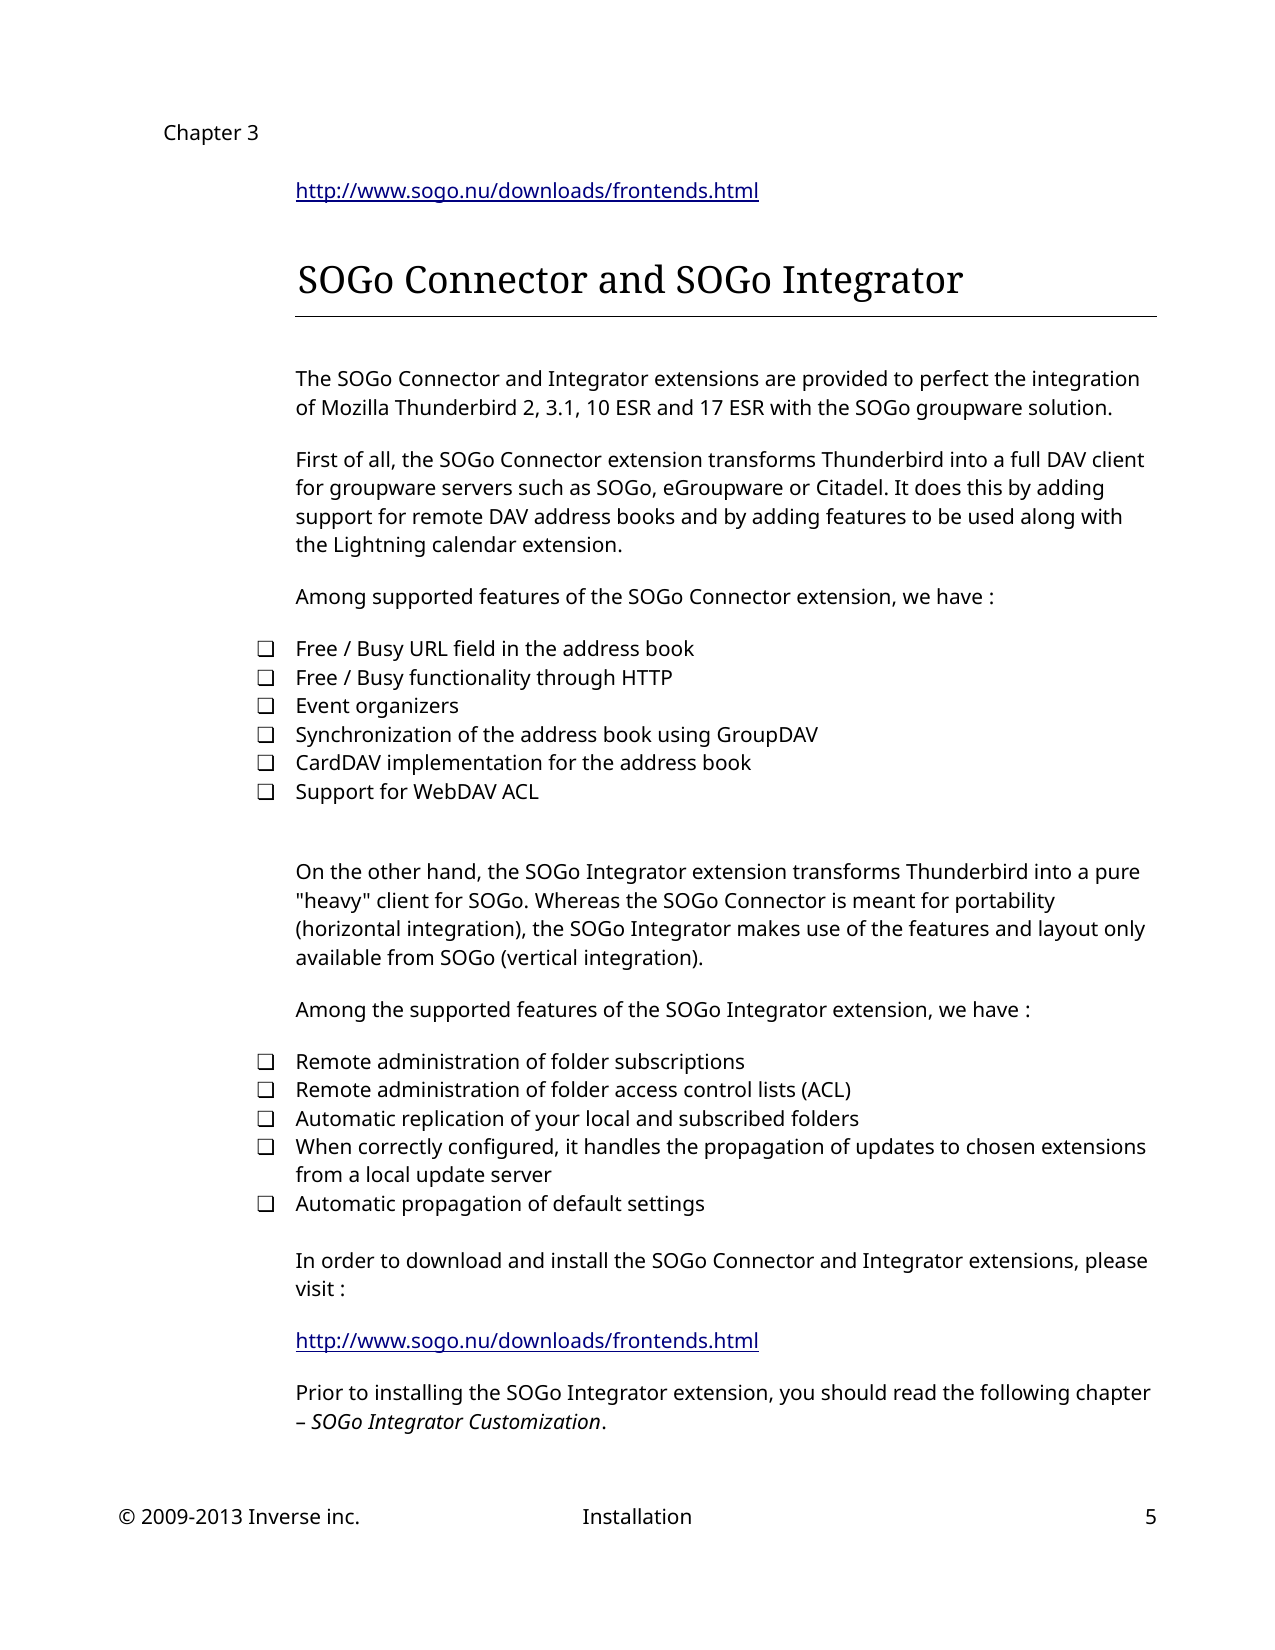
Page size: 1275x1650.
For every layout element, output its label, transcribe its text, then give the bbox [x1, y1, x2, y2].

text http://www.sogo.nu/downloads/frontends.html [295, 1326, 1157, 1355]
subtitle SOGo Connector and SOGo Integrator [295, 253, 1157, 316]
list ❏ When correctly configured, it handles the propagation of updates to chosen extensions from a local update server [256, 1132, 1157, 1189]
text The SOGo Connector and Integrator extensions are provided to perfect the integration of Mozilla Thunderbird 2, 3.1, 10 ESR and 17 ESR with the SOGo groupware solution. [295, 364, 1157, 421]
list ❏ Automatic propagation of default settings [256, 1189, 1157, 1217]
list ❏ CardDAV implementation for the address book [256, 748, 1157, 777]
text First of all, the SOGo Connector extension transforms Thunderbird into a full DAV client for groupware servers such as SOGo, eGroupware or Citadel. It does this by adding support for remote DAV address books and by adding features to be used along with the Lightning calendar extension. [295, 445, 1157, 559]
list ❏ Automatic replication of your local and subscribed folders [256, 1104, 1157, 1132]
list ❏ Remote administration of folder subscriptions [256, 1047, 1157, 1075]
list ❏ Event organizers [256, 691, 1157, 720]
list ❏ Synchronization of the address book using GroupDAV [256, 720, 1157, 748]
text On the other hand, the SOGo Integrator extension transforms Thunderbird into a pure "heavy" client for SOGo. Whereas the SOGo Connector is meant for portability (horizontal integration), the SOGo Integrator makes use of the features and layout only available from SOGo (vertical integration). [295, 857, 1157, 971]
text http://www.sogo.nu/downloads/frontends.html [295, 176, 1157, 204]
text Among supported features of the SOGo Connector extension, we have : [295, 582, 1157, 611]
text Prior to installing the SOGo Integrator extension, you should read the following chapter – SOGo Integrator Customization. [295, 1378, 1157, 1435]
list ❏ Remote administration of folder access control lists (ACL) [256, 1075, 1157, 1104]
list ❏ Free / Busy functionality through HTTP [256, 663, 1157, 691]
list ❏ Support for WebDAV ACL [256, 777, 1157, 805]
text In order to download and install the SOGo Connector and Integrator extensions, please visit : [295, 1246, 1157, 1303]
text Among the supported features of the SOGo Integrator extension, we have : [295, 995, 1157, 1023]
list ❏ Free / Busy URL field in the address book [256, 634, 1157, 663]
